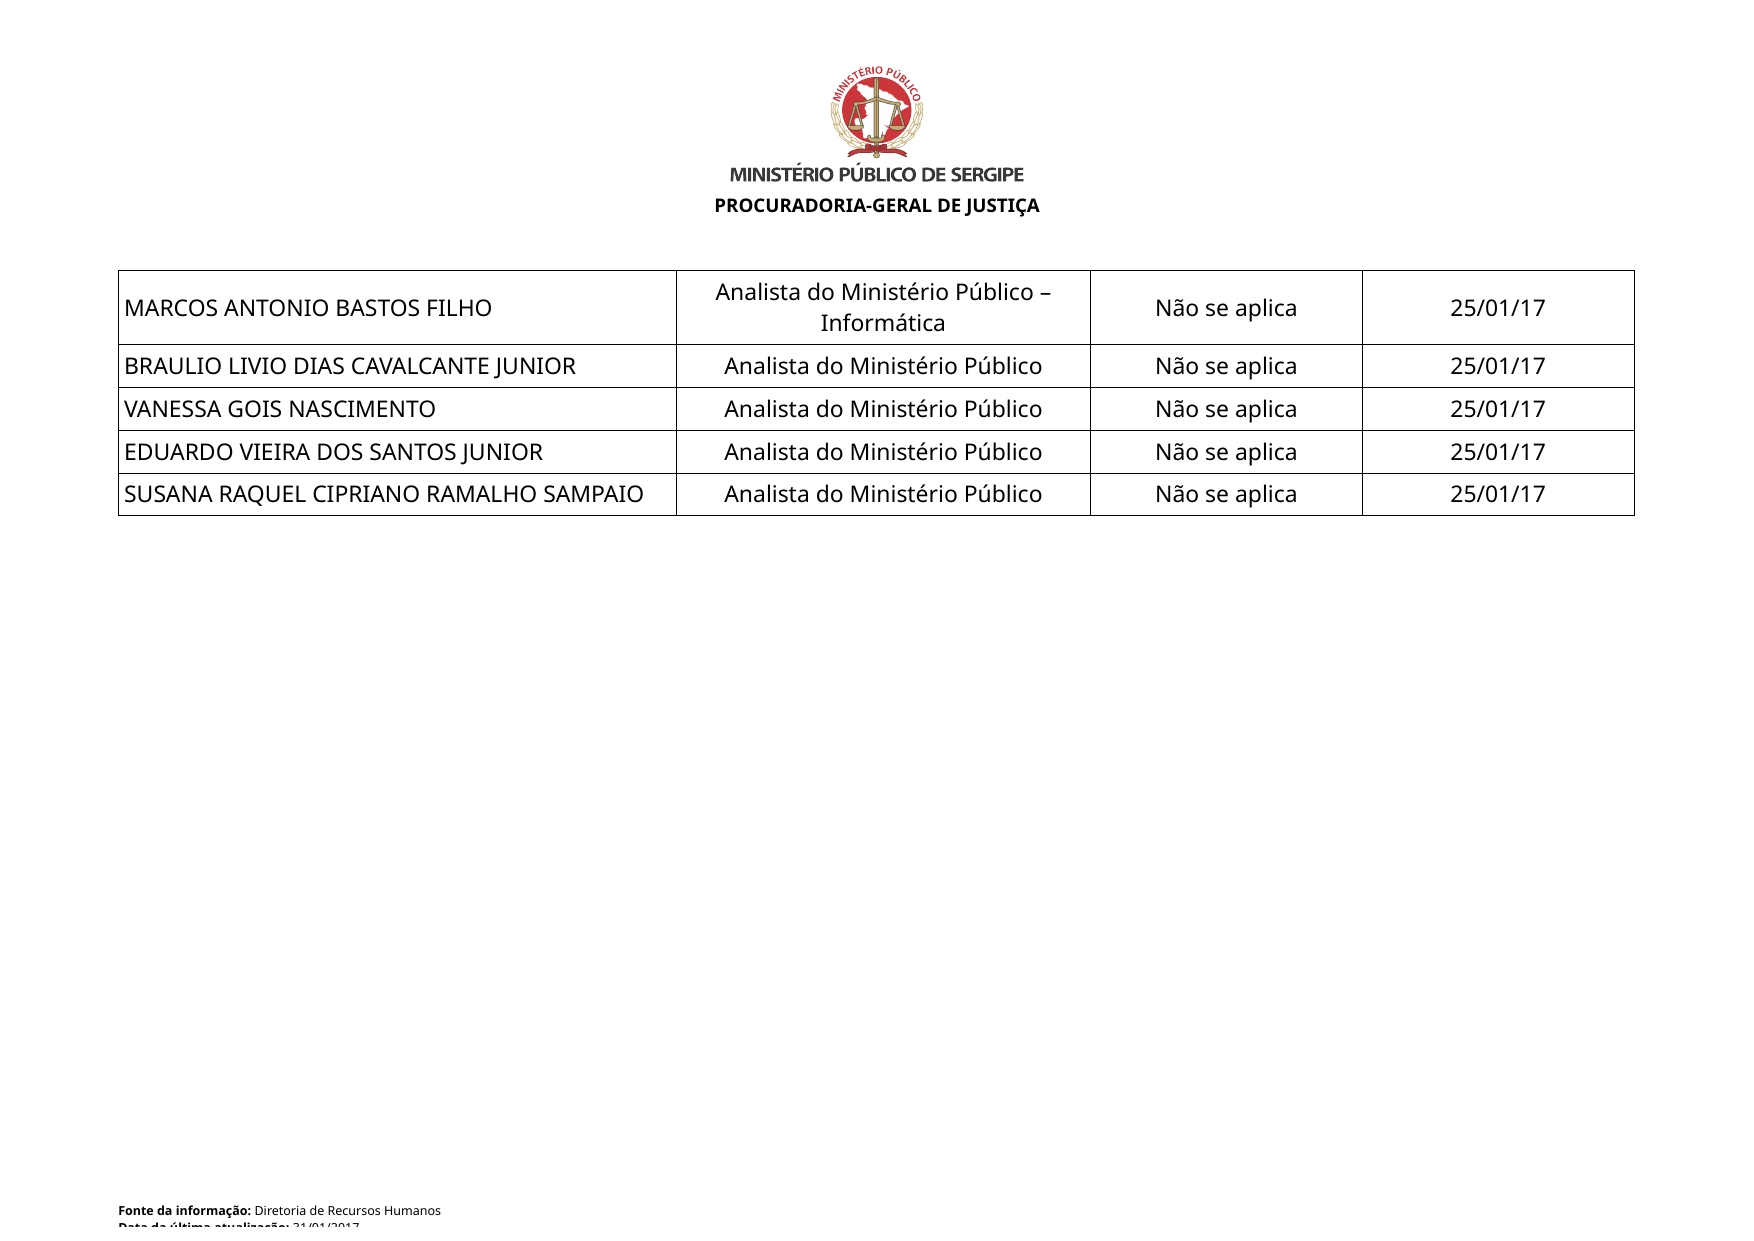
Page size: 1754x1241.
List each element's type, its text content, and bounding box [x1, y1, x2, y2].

table_cell Não se aplica [1091, 271, 1362, 344]
table_cell Não se aplica [1091, 388, 1362, 430]
table_cell MARCOS ANTONIO BASTOS FILHO [119, 271, 676, 344]
table_cell Analista do Ministério Público – Informática [677, 271, 1090, 344]
table_cell Analista do Ministério Público [677, 345, 1090, 387]
table_cell 25/01/17 [1363, 431, 1634, 472]
table_cell Analista do Ministério Público [677, 431, 1090, 472]
table_cell Analista do Ministério Público [677, 474, 1090, 515]
table_cell EDUARDO VIEIRA DOS SANTOS JUNIOR [119, 431, 676, 472]
table_cell Não se aplica [1091, 345, 1362, 387]
table_cell SUSANA RAQUEL CIPRIANO RAMALHO SAMPAIO [119, 474, 676, 515]
table_cell Não se aplica [1091, 474, 1362, 515]
table_cell 25/01/17 [1363, 474, 1634, 515]
table_cell Analista do Ministério Público [677, 388, 1090, 430]
table_cell 25/01/17 [1363, 345, 1634, 387]
table_cell Não se aplica [1091, 431, 1362, 472]
table_cell BRAULIO LIVIO DIAS CAVALCANTE JUNIOR [119, 345, 676, 387]
table_cell 25/01/17 [1363, 271, 1634, 344]
picture [730, 66, 1024, 185]
table_cell 25/01/17 [1363, 388, 1634, 430]
table_cell VANESSA GOIS NASCIMENTO [119, 388, 676, 430]
